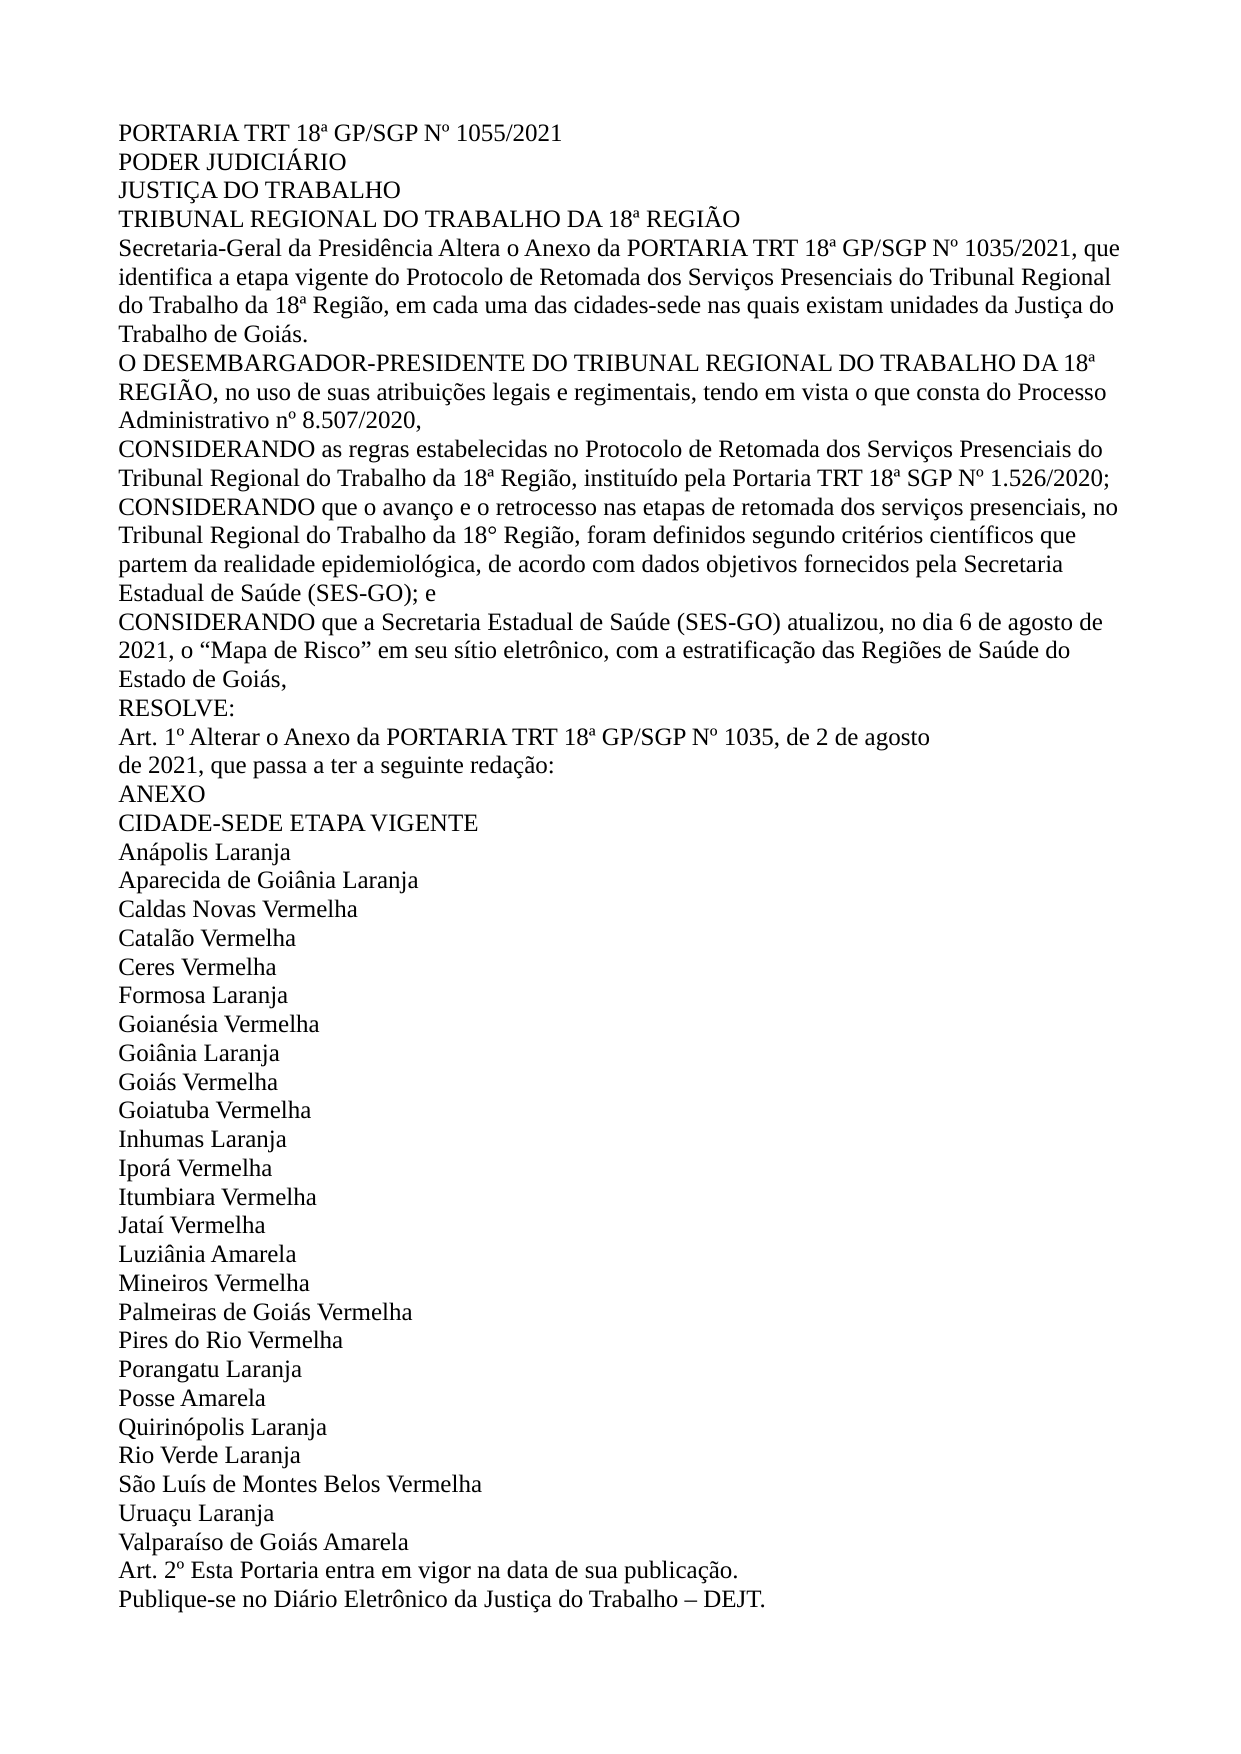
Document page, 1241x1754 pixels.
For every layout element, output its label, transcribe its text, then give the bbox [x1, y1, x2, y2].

text Catalão Vermelha Ceres Vermelha Formosa Laranja Goianésia Vermelha Goiânia Laranja Goiás Vermelha Goiatuba Vermelha Inhumas Laranja Iporá Vermelha Itumbiara Vermelha Jataí Vermelha Luziânia Amarela Mineiros Vermelha Palmeiras de Goiás Vermelha Pires do Rio Vermelha Porangatu Laranja Posse Amarela Quirinópolis Laranja Rio Verde Laranja São Luís de Montes Belos Vermelha Uruaçu Laranja Valparaíso de Goiás Amarela Art. 2º Esta Portaria entra em vigor na data de sua publicação. Publique-se no Diário Eletrônico da Justiça do Trabalho – DEJT. [118, 923, 1122, 1613]
text PORTARIA TRT 18ª GP/SGP Nº 1055/2021 [118, 118, 1122, 147]
text CIDADE-SEDE ETAPA VIGENTE Anápolis Laranja Aparecida de Goiânia Laranja Caldas Novas Vermelha [118, 808, 1122, 923]
text PODER JUDICIÁRIO JUSTIÇA DO TRABALHO TRIBUNAL REGIONAL DO TRABALHO DA 18ª REGIÃO Secretaria-Geral da Presidência Altera o Anexo da PORTARIA TRT 18ª GP/SGP Nº 1035/2021, que identifica a etapa vigente do Protocolo de Retomada dos Serviços Presenciais do Tribunal Regional do Trabalho da 18ª Região, em cada uma das cidades-sede nas quais existam unidades da Justiça do Trabalho de Goiás. O DESEMBARGADOR-PRESIDENTE DO TRIBUNAL REGIONAL DO TRABALHO DA 18ª REGIÃO, no uso de suas atribuições legais e regimentais, tendo em vista o que consta do Processo Administrativo nº 8.507/2020, CONSIDERANDO as regras estabelecidas no Protocolo de Retomada dos Serviços Presenciais do Tribunal Regional do Trabalho da 18ª Região, instituído pela Portaria TRT 18ª SGP Nº 1.526/2020; CONSIDERANDO que o avanço e o retrocesso nas etapas de retomada dos serviços presenciais, no Tribunal Regional do Trabalho da 18° Região, foram definidos segundo critérios científicos que partem da realidade epidemiológica, de acordo com dados objetivos fornecidos pela Secretaria Estadual de Saúde (SES-GO); e CONSIDERANDO que a Secretaria Estadual de Saúde (SES-GO) atualizou, no dia 6 de agosto de 2021, o “Mapa de Risco” em seu sítio eletrônico, com a estratificação das Regiões de Saúde do Estado de Goiás, RESOLVE: Art. 1º Alterar o Anexo da PORTARIA TRT 18ª GP/SGP Nº 1035, de 2 de agosto de 2021, que passa a ter a seguinte redação: ANEXO [118, 147, 1122, 808]
